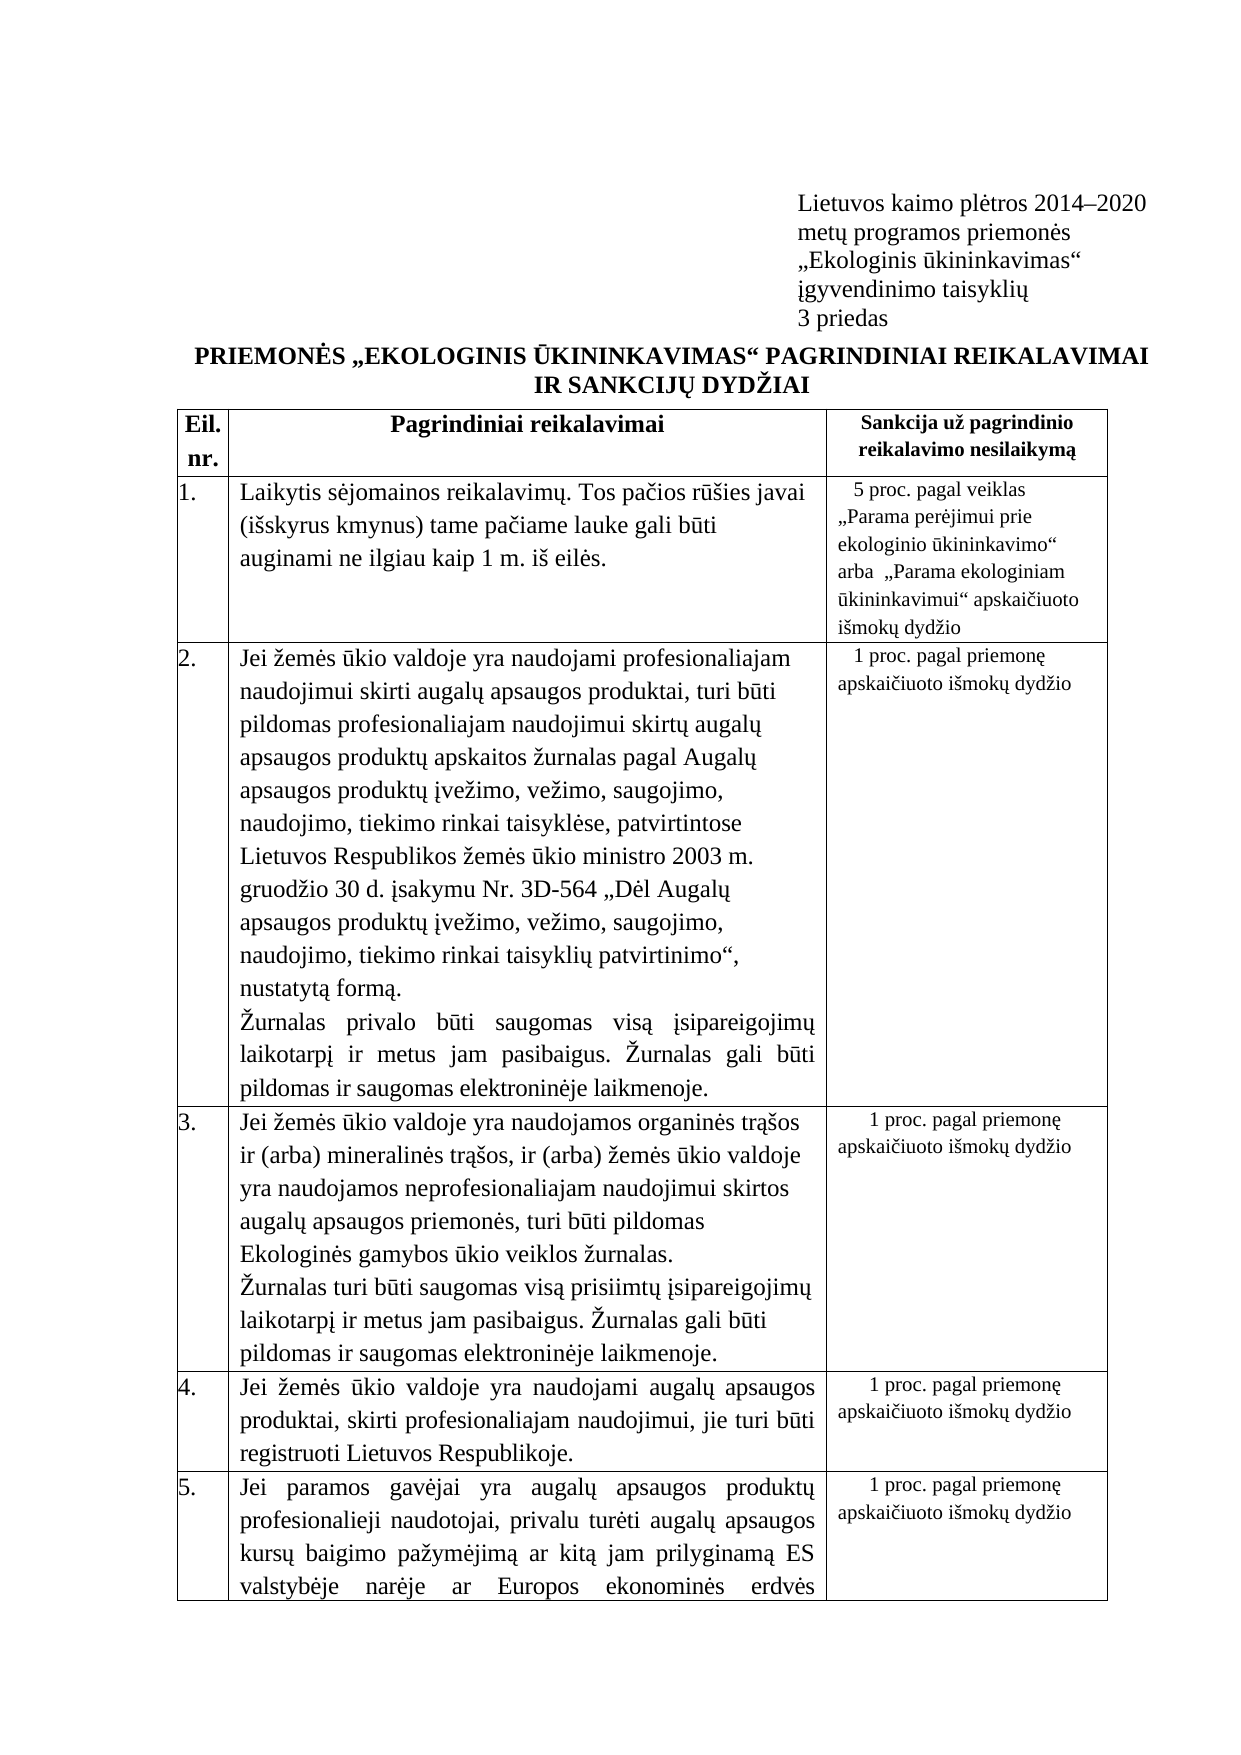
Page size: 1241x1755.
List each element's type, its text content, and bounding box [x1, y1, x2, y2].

text Lietuvos kaimo plėtros 2014–2020 metų programos priemonės „Ekologinis ūkininkavimas“ įgyvendinimo taisyklių [797, 188, 1167, 303]
table_cell Laikytis sėjomainos reikalavimų. Tos pačios rūšies javai (išskyrus kmynus) tame pačiame lauke gali būti auginami ne ilgiau kaip 1 m. iš eilės. [229, 477, 826, 642]
table_cell 2. [178, 643, 228, 1106]
table_cell Jei paramos gavėjai yra augalų apsaugos produktų profesionalieji naudotojai, privalu turėti augalų apsaugos kursų baigimo pažymėjimą ar kitą jam prilyginamą ES valstybėje narėje ar Europos ekonominės erdvės [229, 1472, 826, 1600]
table_cell 1. [178, 477, 228, 642]
table_cell Jei žemės ūkio valdoje yra naudojami augalų apsaugos produktai, skirti profesionaliajam naudojimui, jie turi būti registruoti Lietuvos Respublikoje. [229, 1372, 826, 1471]
table_cell Jei žemės ūkio valdoje yra naudojami profesionaliajam naudojimui skirti augalų apsaugos produktai, turi būti pildomas profesionaliajam naudojimui skirtų augalų apsaugos produktų apskaitos žurnalas pagal Augalų apsaugos produktų įvežimo, vežimo, saugojimo, naudojimo, tiekimo rinkai taisyklėse, patvirtintose Lietuvos Respublikos žemės ūkio ministro 2003 m. gruodžio 30 d. įsakymu Nr. 3D-564 „Dėl Augalų apsaugos produktų įvežimo, vežimo, saugojimo, naudojimo, tiekimo rinkai taisyklių patvirtinimo“, nustatytą formą. Žurnalas privalo būti saugomas visą įsipareigojimų laikotarpį ir metus jam pasibaigus. Žurnalas gali būti pildomas ir saugomas elektroninėje laikmenoje. [229, 643, 826, 1106]
table_cell 3. [178, 1107, 228, 1371]
table_header Pagrindiniai reikalavimai [229, 410, 826, 476]
table_cell 1 proc. pagal priemonę apskaičiuoto išmokų dydžio [827, 643, 1107, 1106]
table_cell 1 proc. pagal priemonę apskaičiuoto išmokų dydžio [827, 1107, 1107, 1371]
text 3 priedas [797, 303, 1167, 332]
table_cell 5 proc. pagal veiklas „Parama perėjimui prie ekologinio ūkininkavimo“ arba „Parama ekologiniam ūkininkavimui“ apskaičiuoto išmokų dydžio [827, 477, 1107, 642]
table_cell 1 proc. pagal priemonę apskaičiuoto išmokų dydžio [827, 1472, 1107, 1600]
table_cell 5. [178, 1472, 228, 1600]
table_cell 1 proc. pagal priemonę apskaičiuoto išmokų dydžio [827, 1372, 1107, 1471]
table_header Eil. nr. [178, 410, 228, 476]
table_cell 4. [178, 1372, 228, 1471]
table_cell Jei žemės ūkio valdoje yra naudojamos organinės trąšos ir (arba) mineralinės trąšos, ir (arba) žemės ūkio valdoje yra naudojamos neprofesionaliajam naudojimui skirtos augalų apsaugos priemonės, turi būti pildomas Ekologinės gamybos ūkio veiklos žurnalas. Žurnalas turi būti saugomas visą prisiimtų įsipareigojimų laikotarpį ir metus jam pasibaigus. Žurnalas gali būti pildomas ir saugomas elektroninėje laikmenoje. [229, 1107, 826, 1371]
text PRIEMONĖS „EKOLOGINIS ŪKININKAVIMAS“ PAGRINDINIAI REIKALAVIMAI IR SANKCIJŲ DYDŽIAI [177, 341, 1167, 399]
table_header Sankcija už pagrindinio reikalavimo nesilaikymą [827, 410, 1107, 476]
